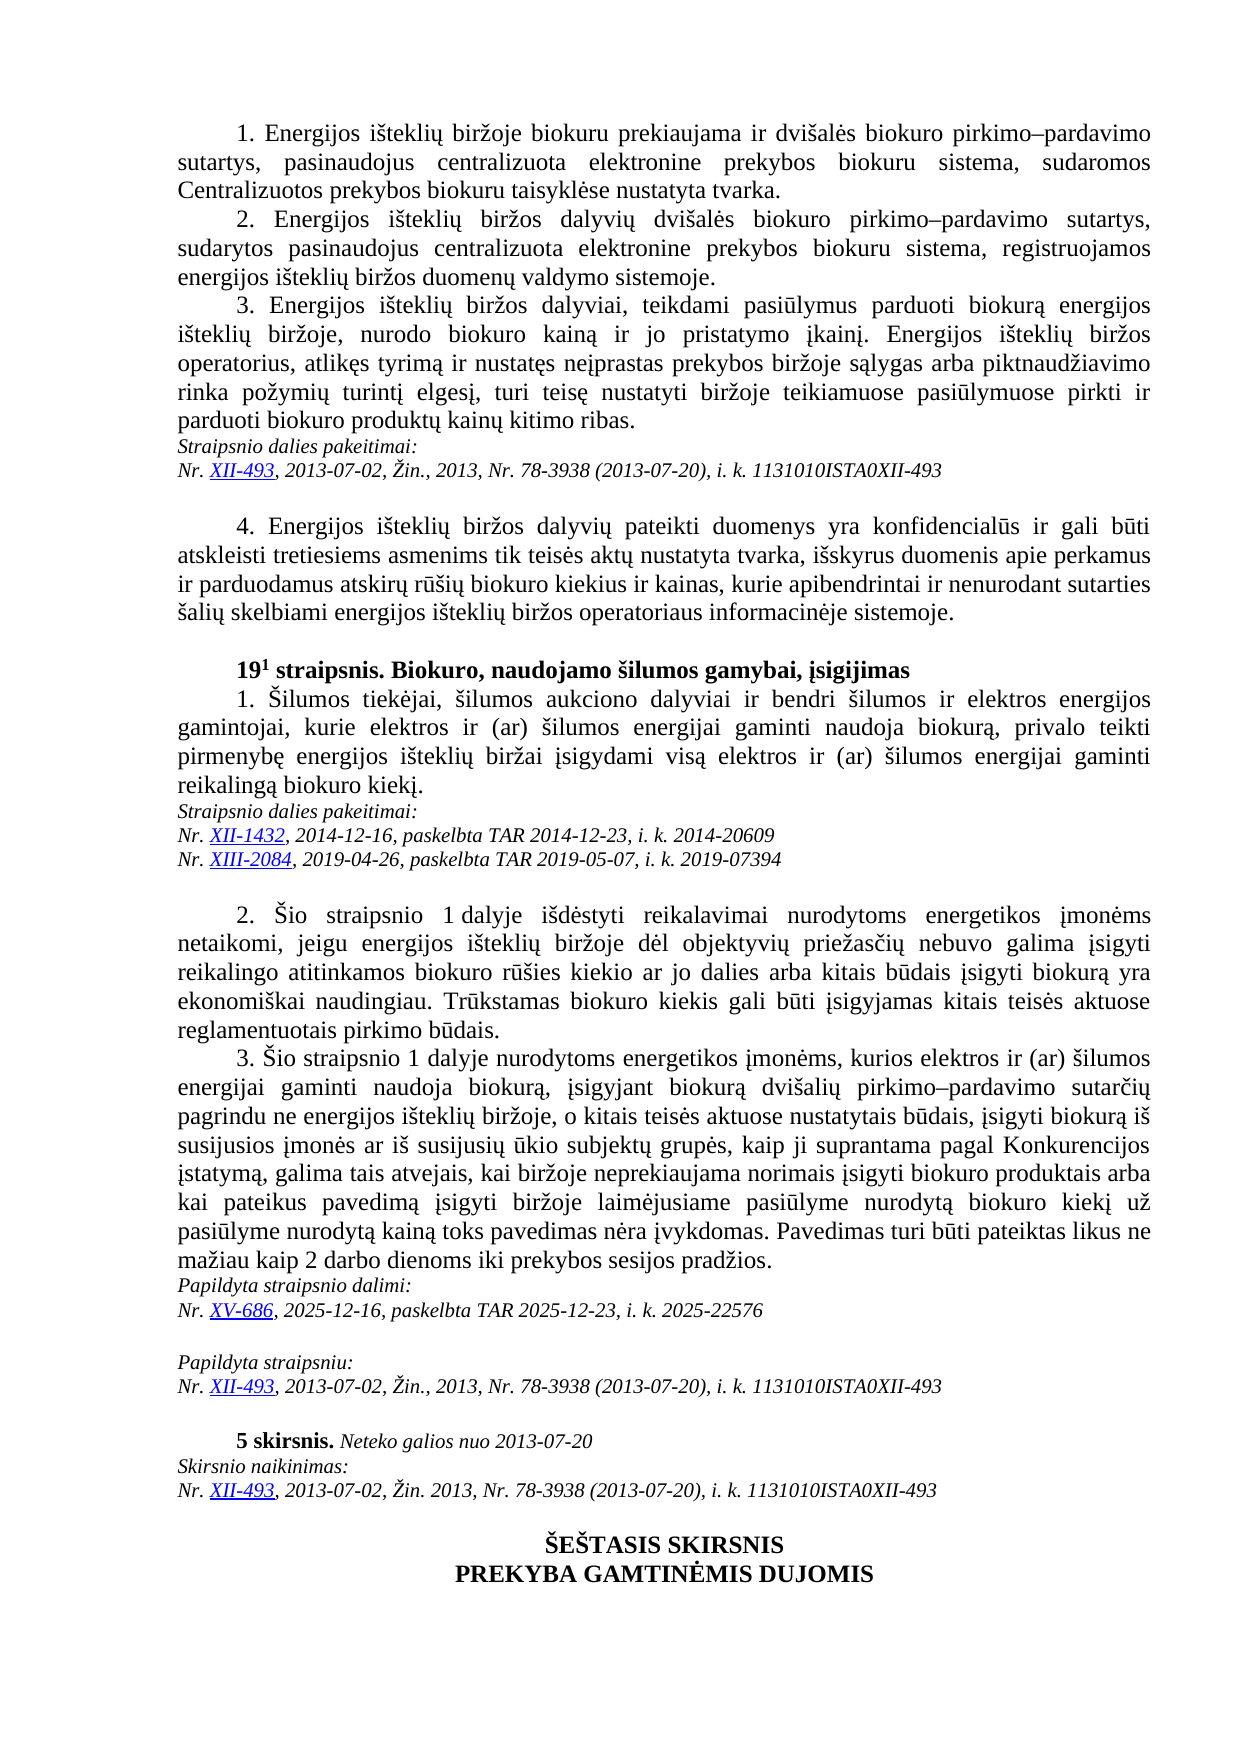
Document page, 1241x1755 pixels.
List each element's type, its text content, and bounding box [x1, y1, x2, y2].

text 1. Šilumos tiekėjai, šilumos aukciono dalyviai ir bendri šilumos ir elektros energijos gamintojai, kurie elektros ir (ar) šilumos energijai gaminti naudoja biokurą, privalo teikti pirmenybę energijos išteklių biržai įsigydami visą elektros ir (ar) šilumos energijai gaminti reikalingą biokuro kiekį. [177, 684, 1152, 799]
text ŠEŠTASIS SKIRSNIS [177, 1530, 1152, 1559]
text 1. Energijos išteklių biržoje biokuru prekiaujama ir dvišalės biokuro pirkimo–pardavimo sutartys, pasinaudojus centralizuota elektronine prekybos biokuru sistema, sudaromos Centralizuotos prekybos biokuru taisyklėse nustatyta tvarka. [177, 118, 1152, 204]
text Papildyta straipsniu: [177, 1350, 1152, 1374]
text Nr. XV-686, 2025-12-16, paskelbta TAR 2025-12-23, i. k. 2025-22576 [177, 1297, 1152, 1322]
text Straipsnio dalies pakeitimai: [177, 799, 1152, 823]
text 191 straipsnis. Biokuro, naudojamo šilumos gamybai, įsigijimas [177, 655, 1152, 684]
text Nr. XII-493, 2013-07-02, Žin., 2013, Nr. 78-3938 (2013-07-20), i. k. 1131010ISTA0XII-493 [177, 458, 1152, 482]
text Straipsnio dalies pakeitimai: [177, 434, 1152, 458]
text 5 skirsnis. Neteko galios nuo 2013-07-20 [177, 1427, 1152, 1453]
text 2. Šio straipsnio 1 dalyje išdėstyti reikalavimai nurodytoms energetikos įmonėms netaikomi, jeigu energijos išteklių biržoje dėl objektyvių priežasčių nebuvo galima įsigyti reikalingo atitinkamos biokuro rūšies kiekio ar jo dalies arba kitais būdais įsigyti biokurą yra ekonomiškai naudingiau. Trūkstamas biokuro kiekis gali būti įsigyjamas kitais teisės aktuose reglamentuotais pirkimo būdais. [177, 900, 1152, 1043]
text 2. Energijos išteklių biržos dalyvių dvišalės biokuro pirkimo–pardavimo sutartys, sudarytos pasinaudojus centralizuota elektronine prekybos biokuru sistema, registruojamos energijos išteklių biržos duomenų valdymo sistemoje. [177, 204, 1152, 291]
text PREKYBA GAMTINĖMIS DUJOMIS [177, 1559, 1152, 1588]
text Nr. XII-1432, 2014-12-16, paskelbta TAR 2014-12-23, i. k. 2014-20609 [177, 823, 1152, 847]
text 3. Energijos išteklių biržos dalyviai, teikdami pasiūlymus parduoti biokurą energijos išteklių biržoje, nurodo biokuro kainą ir jo pristatymo įkainį. Energijos išteklių biržos operatorius, atlikęs tyrimą ir nustatęs neįprastas prekybos biržoje sąlygas arba piktnaudžiavimo rinka požymių turintį elgesį, turi teisę nustatyti biržoje teikiamuose pasiūlymuose pirkti ir parduoti biokuro produktų kainų kitimo ribas. [177, 291, 1152, 434]
text Skirsnio naikinimas: [177, 1453, 1152, 1478]
text Nr. XII-493, 2013-07-02, Žin., 2013, Nr. 78-3938 (2013-07-20), i. k. 1131010ISTA0XII-493 [177, 1374, 1152, 1398]
text 4. Energijos išteklių biržos dalyvių pateikti duomenys yra konfidencialūs ir gali būti atskleisti tretiesiems asmenims tik teisės aktų nustatyta tvarka, išskyrus duomenis apie perkamus ir parduodamus atskirų rūšių biokuro kiekius ir kainas, kurie apibendrintai ir nenurodant sutarties šalių skelbiami energijos išteklių biržos operatoriaus informacinėje sistemoje. [177, 511, 1152, 626]
text Nr. XIII-2084, 2019-04-26, paskelbta TAR 2019-05-07, i. k. 2019-07394 [177, 847, 1152, 871]
text 3. Šio straipsnio 1 dalyje nurodytoms energetikos įmonėms, kurios elektros ir (ar) šilumos energijai gaminti naudoja biokurą, įsigyjant biokurą dvišalių pirkimo–pardavimo sutarčių pagrindu ne energijos išteklių biržoje, o kitais teisės aktuose nustatytais būdais, įsigyti biokurą iš susijusios įmonės ar iš susijusių ūkio subjektų grupės, kaip ji suprantama pagal Konkurencijos įstatymą, galima tais atvejais, kai biržoje neprekiaujama norimais įsigyti biokuro produktais arba kai pateikus pavedimą įsigyti biržoje laimėjusiame pasiūlyme nurodytą biokuro kiekį už pasiūlyme nurodytą kainą toks pavedimas nėra įvykdomas. Pavedimas turi būti pateiktas likus ne mažiau kaip 2 darbo dienoms iki prekybos sesijos pradžios. [177, 1043, 1152, 1273]
text Nr. XII-493, 2013-07-02, Žin. 2013, Nr. 78-3938 (2013-07-20), i. k. 1131010ISTA0XII-493 [177, 1478, 1152, 1502]
text Papildyta straipsnio dalimi: [177, 1273, 1152, 1297]
